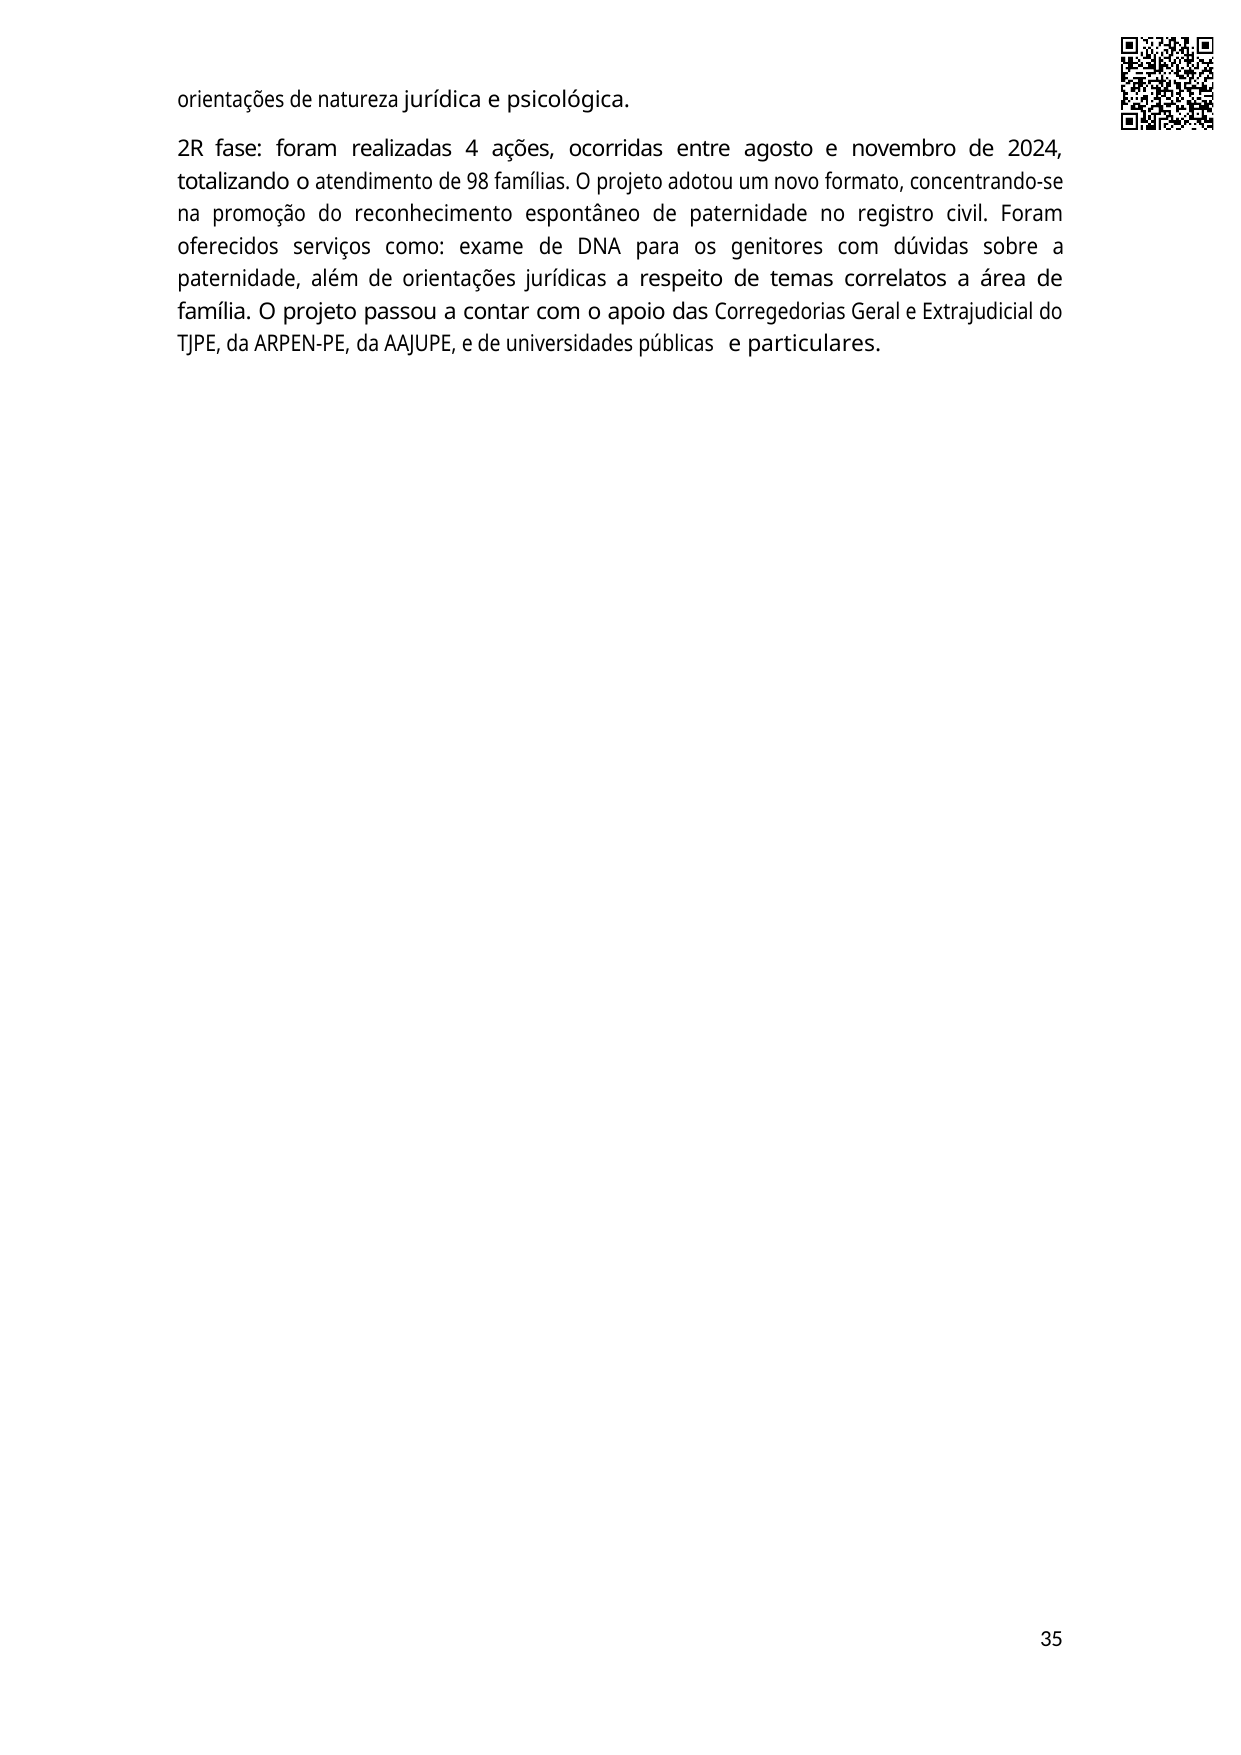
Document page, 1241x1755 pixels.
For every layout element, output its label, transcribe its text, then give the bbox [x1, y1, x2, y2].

text orientações de natureza jurídica e psicológica. [177, 83, 1063, 114]
text 2R fase: foram realizadas 4 ações, ocorridas entre agosto e novembro de 2024, totalizando o atendimento de 98 famílias. O projeto adotou um novo formato, concentrando-se na promoção do reconhecimento espontâneo de paternidade no registro civil. Foram oferecidos serviços como: exame de DNA para os genitores com dúvidas sobre a paternidade, além de orientações jurídicas a respeito de temas correlatos a área de família. O projeto passou a contar com o apoio das Corregedorias Geral e Extrajudicial do TJPE, da ARPEN-PE, da AAJUPE, e de universidades públicas e particulares. [177, 132, 1064, 358]
